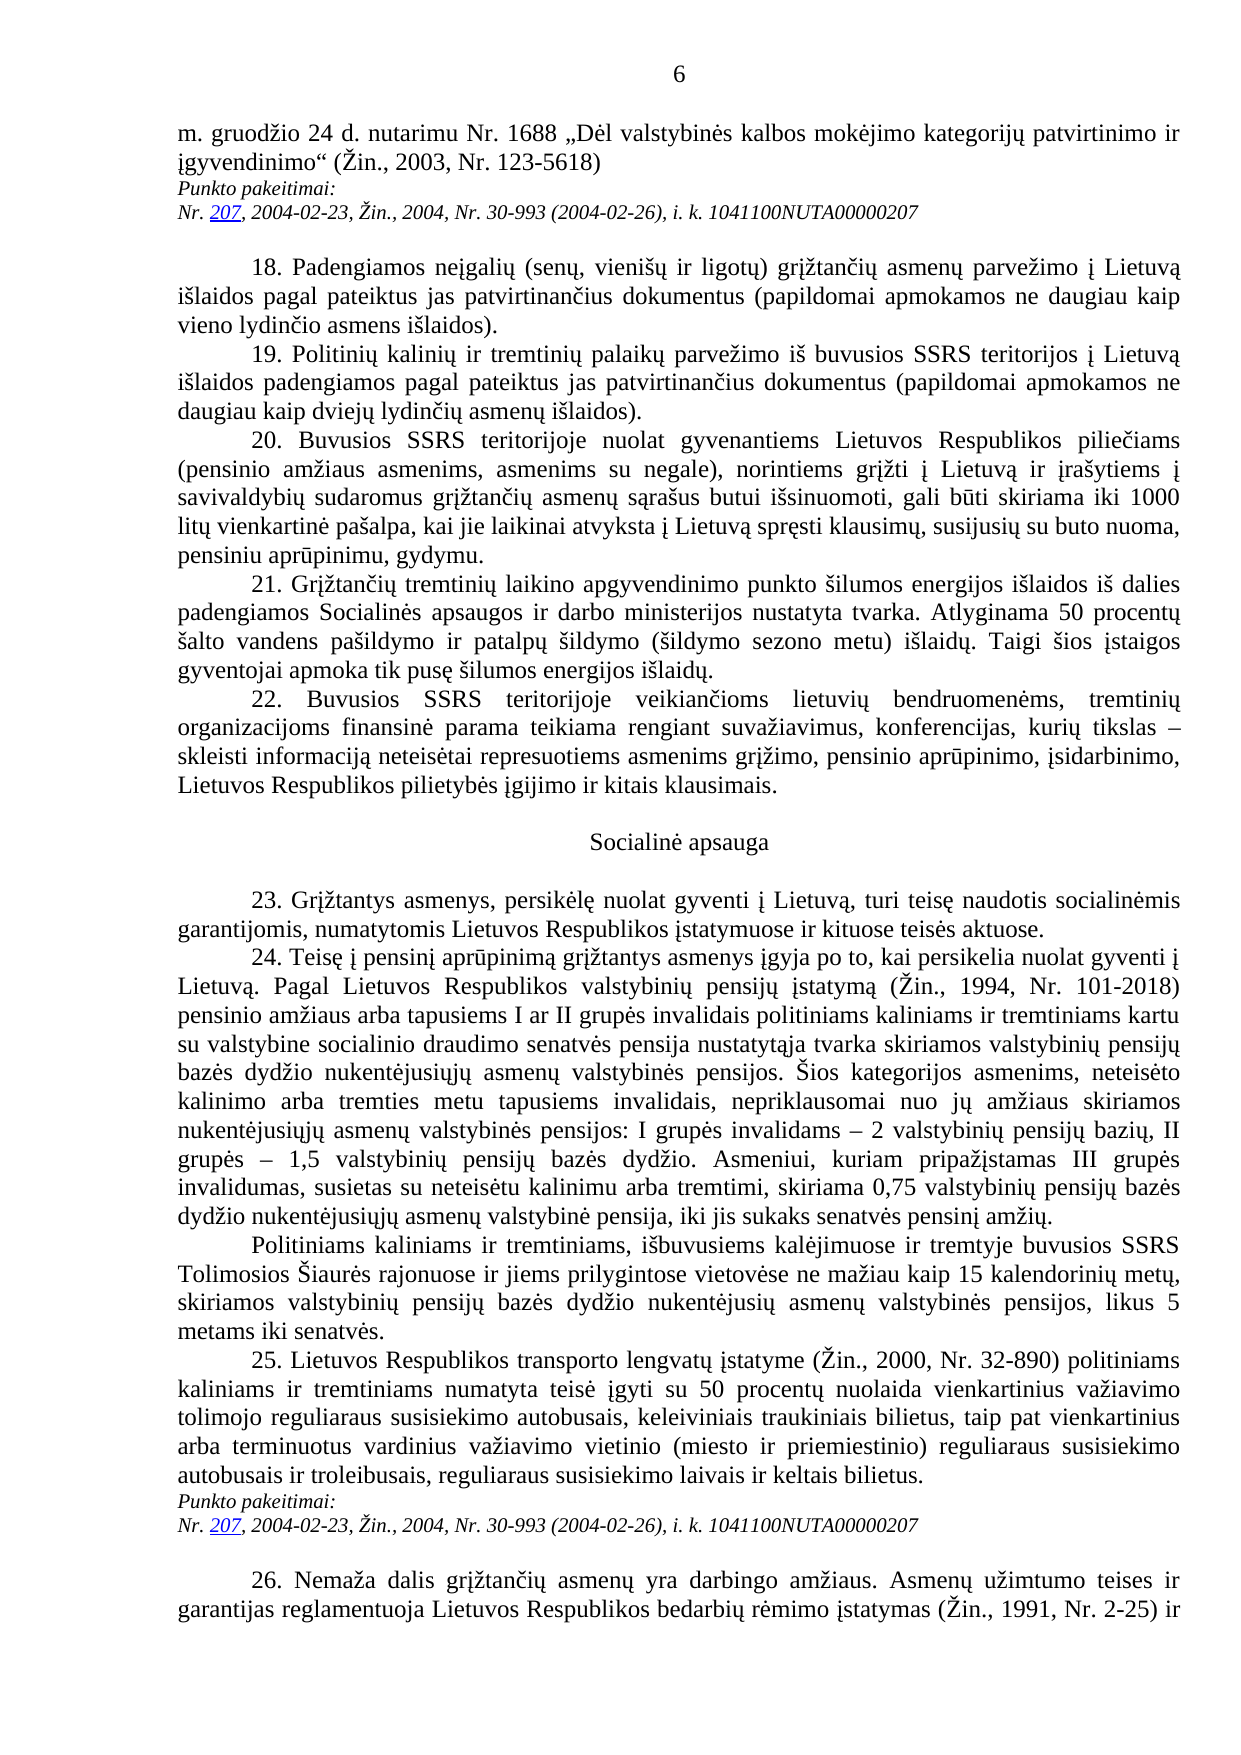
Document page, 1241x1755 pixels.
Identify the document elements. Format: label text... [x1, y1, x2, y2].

text Socialinė apsauga [177, 827, 1181, 856]
text 25. Lietuvos Respublikos transporto lengvatų įstatyme (Žin., 2000, Nr. 32-890) politiniams kaliniams ir tremtiniams numatyta teisė įgyti su 50 procentų nuolaida vienkartinius važiavimo tolimojo reguliaraus susisiekimo autobusais, keleiviniais traukiniais bilietus, taip pat vienkartinius arba terminuotus vardinius važiavimo vietinio (miesto ir priemiestinio) reguliaraus susisiekimo autobusais ir troleibusais, reguliaraus susisiekimo laivais ir keltais bilietus. [177, 1345, 1181, 1489]
text 18. Padengiamos neįgalių (senų, vienišų ir ligotų) grįžtančių asmenų parvežimo į Lietuvą išlaidos pagal pateiktus jas patvirtinančius dokumentus (papildomai apmokamos ne daugiau kaip vieno lydinčio asmens išlaidos). [177, 252, 1181, 339]
text 26. Nemaža dalis grįžtančių asmenų yra darbingo amžiaus. Asmenų užimtumo teises ir garantijas reglamentuoja Lietuvos Respublikos bedarbių rėmimo įstatymas (Žin., 1991, Nr. 2-25) ir [177, 1566, 1181, 1623]
text 19. Politinių kalinių ir tremtinių palaikų parvežimo iš buvusios SSRS teritorijos į Lietuvą išlaidos padengiamos pagal pateiktus jas patvirtinančius dokumentus (papildomai apmokamos ne daugiau kaip dviejų lydinčių asmenų išlaidos). [177, 339, 1181, 425]
text 24. Teisę į pensinį aprūpinimą grįžtantys asmenys įgyja po to, kai persikelia nuolat gyventi į Lietuvą. Pagal Lietuvos Respublikos valstybinių pensijų įstatymą (Žin., 1994, Nr. 101-2018) pensinio amžiaus arba tapusiems I ar II grupės invalidais politiniams kaliniams ir tremtiniams kartu su valstybine socialinio draudimo senatvės pensija nustatytąja tvarka skiriamos valstybinių pensijų bazės dydžio nukentėjusiųjų asmenų valstybinės pensijos. Šios kategorijos asmenims, neteisėto kalinimo arba tremties metu tapusiems invalidais, nepriklausomai nuo jų amžiaus skiriamos nukentėjusiųjų asmenų valstybinės pensijos: I grupės invalidams – 2 valstybinių pensijų bazių, II grupės – 1,5 valstybinių pensijų bazės dydžio. Asmeniui, kuriam pripažįstamas III grupės invalidumas, susietas su neteisėtu kalinimu arba tremtimi, skiriama 0,75 valstybinių pensijų bazės dydžio nukentėjusiųjų asmenų valstybinė pensija, iki jis sukaks senatvės pensinį amžių. [177, 942, 1181, 1230]
text m. gruodžio 24 d. nutarimu Nr. 1688 „Dėl valstybinės kalbos mokėjimo kategorijų patvirtinimo ir įgyvendinimo“ (Žin., 2003, Nr. 123-5618) [177, 118, 1181, 176]
text 21. Grįžtančių tremtinių laikino apgyvendinimo punkto šilumos energijos išlaidos iš dalies padengiamos Socialinės apsaugos ir darbo ministerijos nustatyta tvarka. Atlyginama 50 procentų šalto vandens pašildymo ir patalpų šildymo (šildymo sezono metu) išlaidų. Taigi šios įstaigos gyventojai apmoka tik pusę šilumos energijos išlaidų. [177, 569, 1181, 684]
text 20. Buvusios SSRS teritorijoje nuolat gyvenantiems Lietuvos Respublikos piliečiams (pensinio amžiaus asmenims, asmenims su negale), norintiems grįžti į Lietuvą ir įrašytiems į savivaldybių sudaromus grįžtančių asmenų sąrašus butui išsinuomoti, gali būti skiriama iki 1000 litų vienkartinė pašalpa, kai jie laikinai atvyksta į Lietuvą spręsti klausimų, susijusių su buto nuoma, pensiniu aprūpinimu, gydymu. [177, 425, 1181, 569]
text 23. Grįžtantys asmenys, persikėlę nuolat gyventi į Lietuvą, turi teisę naudotis socialinėmis garantijomis, numatytomis Lietuvos Respublikos įstatymuose ir kituose teisės aktuose. [177, 885, 1181, 942]
text 22. Buvusios SSRS teritorijoje veikiančioms lietuvių bendruomenėms, tremtinių organizacijoms finansinė parama teikiama rengiant suvažiavimus, konferencijas, kurių tikslas – skleisti informaciją neteisėtai represuotiems asmenims grįžimo, pensinio aprūpinimo, įsidarbinimo, Lietuvos Respublikos pilietybės įgijimo ir kitais klausimais. [177, 684, 1181, 799]
text Punkto pakeitimai: [177, 176, 1181, 200]
text Politiniams kaliniams ir tremtiniams, išbuvusiems kalėjimuose ir tremtyje buvusios SSRS Tolimosios Šiaurės rajonuose ir jiems prilygintose vietovėse ne mažiau kaip 15 kalendorinių metų, skiriamos valstybinių pensijų bazės dydžio nukentėjusių asmenų valstybinės pensijos, likus 5 metams iki senatvės. [177, 1230, 1181, 1345]
text Nr. 207, 2004-02-23, Žin., 2004, Nr. 30-993 (2004-02-26), i. k. 1041100NUTA00000207 [177, 200, 1181, 224]
text Punkto pakeitimai: [177, 1489, 1181, 1513]
text Nr. 207, 2004-02-23, Žin., 2004, Nr. 30-993 (2004-02-26), i. k. 1041100NUTA00000207 [177, 1513, 1181, 1537]
